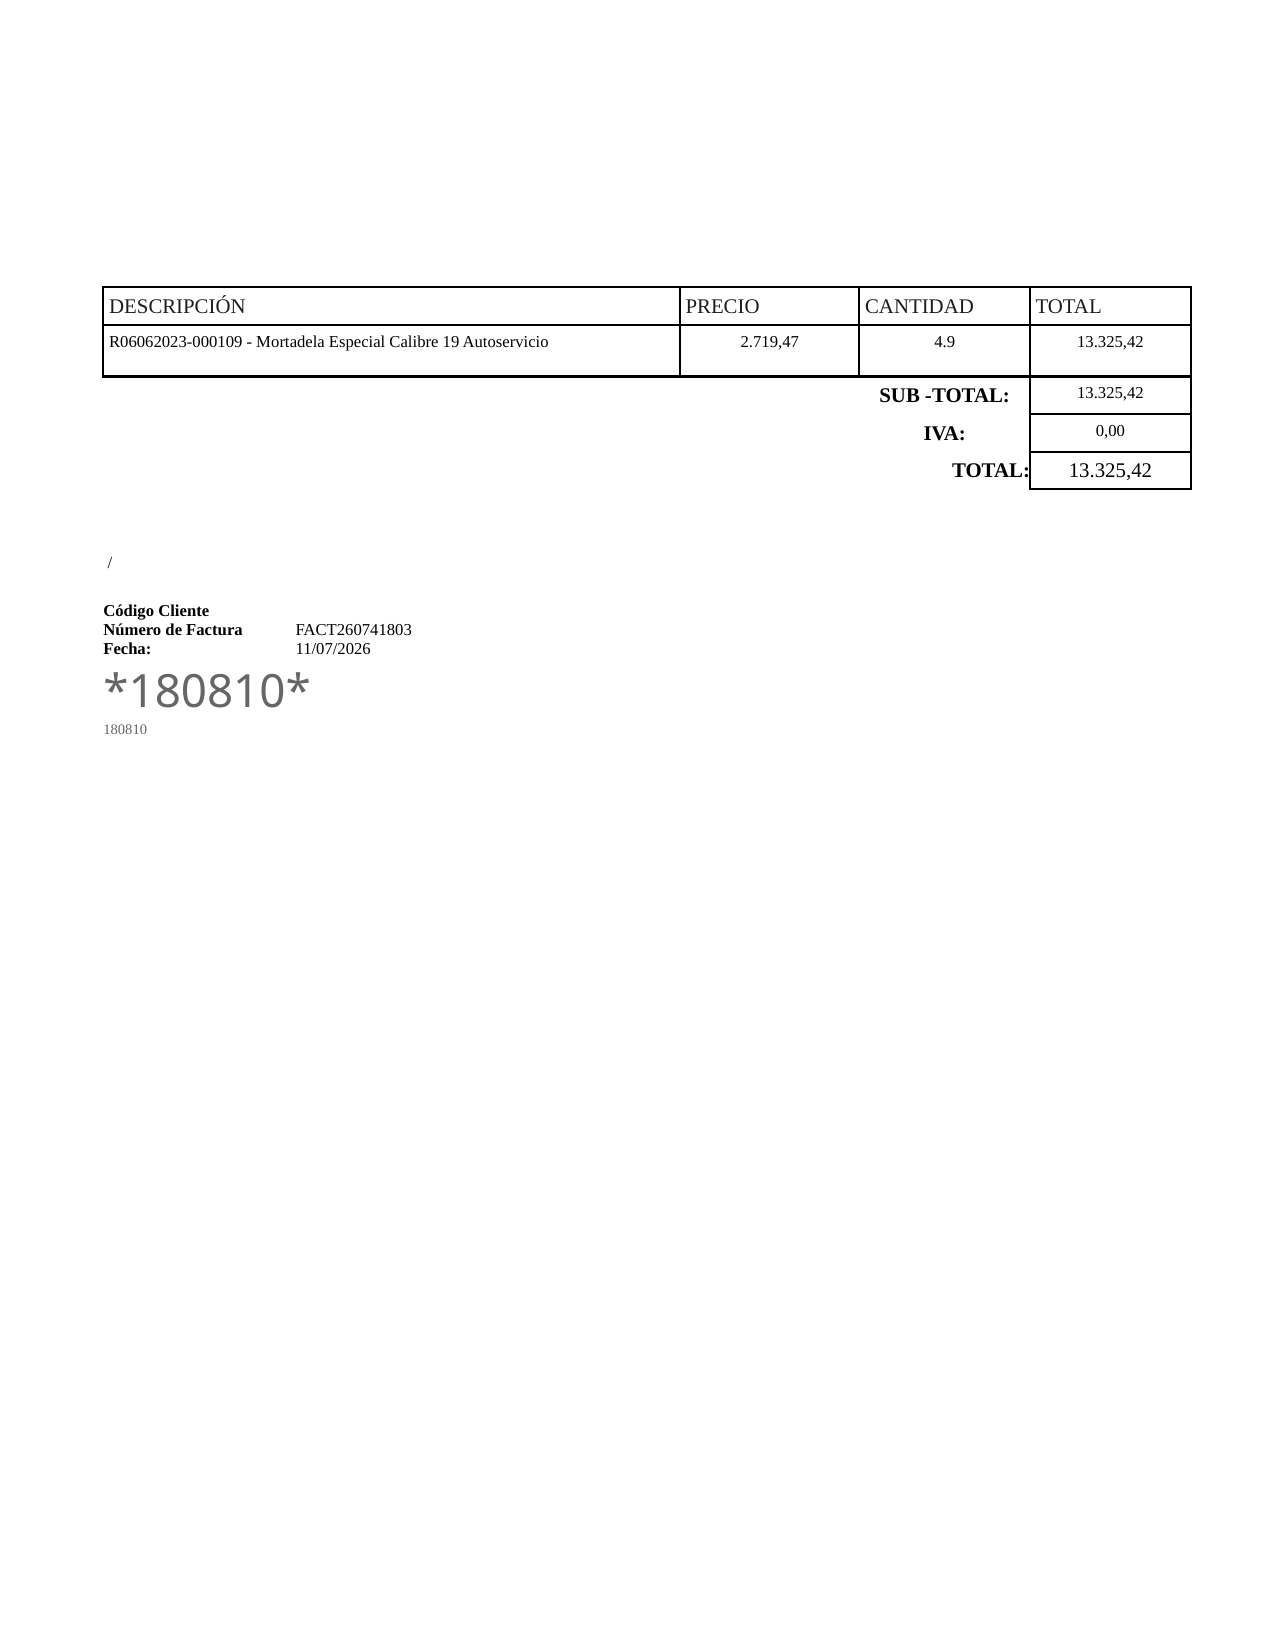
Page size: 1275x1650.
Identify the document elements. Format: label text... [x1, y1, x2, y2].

table_cell TOTAL: [859, 451, 1029, 488]
table_cell 13.325,42 [1031, 378, 1190, 413]
table_cell SUB -TOTAL: [859, 378, 1029, 413]
table_header DESCRIPCIÓN [104, 288, 679, 323]
table_cell FACT260741803 [295, 620, 517, 639]
table_cell Número de Factura [103, 620, 295, 639]
table_cell IVA: [859, 413, 1029, 451]
table_cell [103, 534, 858, 553]
table_cell Fecha: [103, 639, 295, 658]
table_cell 2.719,47 [681, 326, 858, 375]
table_header TOTAL [1031, 288, 1190, 323]
table_cell [103, 378, 859, 488]
text 180810 [103, 721, 1137, 737]
table_header [103, 490, 858, 514]
table_cell 13.325,42 [1031, 326, 1190, 375]
table_header [295, 601, 517, 620]
table_cell 13.325,42 [1031, 453, 1190, 488]
table_header CANTIDAD [860, 288, 1029, 323]
table_cell [103, 514, 858, 533]
table_cell R06062023-000109 - Mortadela Especial Calibre 19 Autoservicio [104, 326, 679, 375]
table_cell 11/07/2026 [295, 639, 517, 658]
table_header Código Cliente [103, 601, 295, 620]
table_cell 0,00 [1031, 415, 1190, 451]
table_cell / [103, 553, 858, 572]
table_header PRECIO [681, 288, 858, 323]
text *180810* [103, 658, 1137, 721]
table_cell 4.9 [860, 326, 1029, 375]
